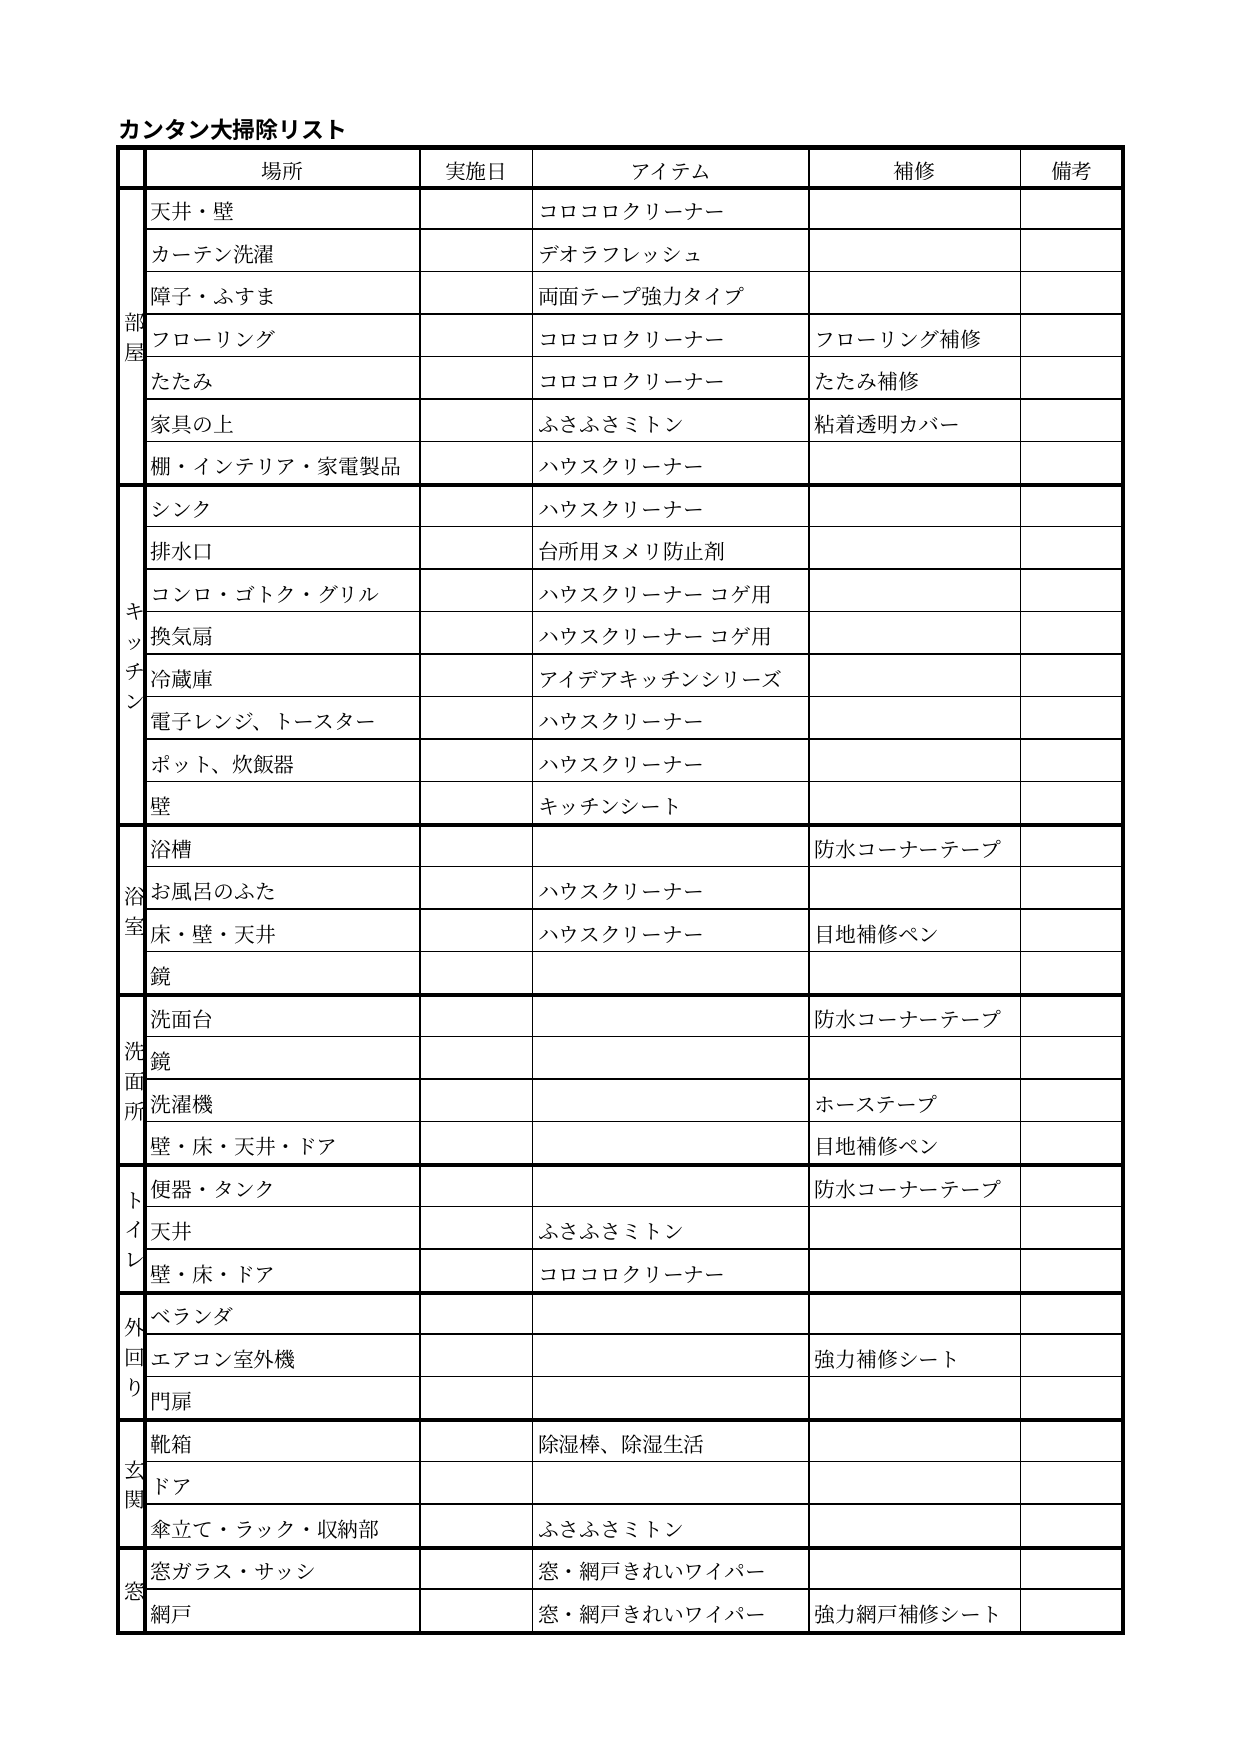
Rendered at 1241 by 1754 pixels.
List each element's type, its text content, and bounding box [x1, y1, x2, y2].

table_cell [1021, 1250, 1121, 1291]
table_cell [810, 1377, 1020, 1418]
table_cell キッチン [120, 487, 143, 823]
table_cell [421, 1377, 532, 1418]
table_cell [421, 357, 532, 398]
table_cell ハウスクリーナー [533, 442, 808, 483]
table_cell [421, 1462, 532, 1503]
table_cell [1021, 740, 1121, 781]
table_header 補修 [810, 150, 1020, 186]
table_cell [421, 697, 532, 738]
table_cell コロコロクリーナー [533, 1250, 808, 1291]
table_cell [421, 190, 532, 228]
table_cell [533, 1122, 808, 1163]
table_cell コロコロクリーナー [533, 315, 808, 356]
table_cell [810, 1207, 1020, 1248]
table_cell キッチンシート [533, 782, 808, 823]
table_cell [533, 952, 808, 993]
table_cell ドア [147, 1462, 419, 1503]
table_cell [1021, 1422, 1121, 1461]
table_cell 洗濯機 [147, 1080, 419, 1121]
table_cell [1021, 230, 1121, 271]
table_cell [1021, 997, 1121, 1036]
table_cell [421, 442, 532, 483]
table_cell 壁・床・天井・ドア [147, 1122, 419, 1163]
table_cell 排水口 [147, 527, 419, 568]
table_cell [421, 782, 532, 823]
table_cell 浴室 [120, 827, 143, 993]
table_cell [421, 655, 532, 696]
table_cell [1021, 272, 1121, 313]
table_header 実施日 [421, 150, 532, 186]
table_cell ハウスクリーナー [533, 487, 808, 526]
table_cell [810, 782, 1020, 823]
table_cell 浴槽 [147, 827, 419, 866]
table_cell デオラフレッシュ [533, 230, 808, 271]
table_cell [421, 1122, 532, 1163]
table_cell コロコロクリーナー [533, 190, 808, 228]
table_cell [1021, 442, 1121, 483]
table_cell [1021, 952, 1121, 993]
table_cell [533, 1335, 808, 1376]
table_cell [810, 1550, 1020, 1588]
table_cell [421, 612, 532, 653]
table_cell [1021, 1080, 1121, 1121]
table_cell [421, 315, 532, 356]
table_cell フローリング [147, 315, 419, 356]
table_cell [421, 867, 532, 908]
table_cell [421, 827, 532, 866]
table_cell 床・壁・天井 [147, 910, 419, 951]
table_cell [533, 1462, 808, 1503]
table_cell [421, 527, 532, 568]
table_cell コロコロクリーナー [533, 357, 808, 398]
table_cell 強力補修シート [810, 1335, 1020, 1376]
table_cell 窓 [120, 1550, 143, 1631]
table_cell [810, 952, 1020, 993]
table_cell [533, 997, 808, 1036]
table_cell 鏡 [147, 952, 419, 993]
table_cell たたみ補修 [810, 357, 1020, 398]
table_cell [421, 1250, 532, 1291]
table_cell ハウスクリーナー [533, 697, 808, 738]
table_cell [1021, 1295, 1121, 1333]
table_cell 天井・壁 [147, 190, 419, 228]
table_cell [810, 1462, 1020, 1503]
table_cell 台所用ヌメリ防止剤 [533, 527, 808, 568]
table_cell ふさふさミトン [533, 400, 808, 441]
table_cell 目地補修ペン [810, 910, 1020, 951]
table_cell [533, 1037, 808, 1078]
table_cell お風呂のふた [147, 867, 419, 908]
table_cell ハウスクリーナー [533, 910, 808, 951]
table_cell [533, 1295, 808, 1333]
table_cell 両面テープ強力タイプ [533, 272, 808, 313]
table_cell ハウスクリーナー [533, 740, 808, 781]
text カンタン大掃除リスト [118, 112, 1122, 145]
table_cell 家具の上 [147, 400, 419, 441]
table_cell 鏡 [147, 1037, 419, 1078]
table_cell [1021, 190, 1121, 228]
table_cell [1021, 487, 1121, 526]
table_cell ハウスクリーナー コゲ用 [533, 612, 808, 653]
table_cell [1021, 1550, 1121, 1588]
table_cell 窓・網戸きれいワイパー [533, 1550, 808, 1588]
table_cell [533, 827, 808, 866]
table_cell [1021, 1335, 1121, 1376]
table_cell 障子・ふすま [147, 272, 419, 313]
table_cell 靴箱 [147, 1422, 419, 1461]
table_cell [810, 697, 1020, 738]
table_cell [421, 272, 532, 313]
table_cell 防水コーナーテープ [810, 827, 1020, 866]
table_cell エアコン室外機 [147, 1335, 419, 1376]
table_cell [1021, 357, 1121, 398]
table_cell 壁 [147, 782, 419, 823]
table_cell [810, 740, 1020, 781]
table_cell [421, 230, 532, 271]
table_cell 窓・網戸きれいワイパー [533, 1590, 808, 1631]
table_cell [1021, 1590, 1121, 1631]
table_cell 冷蔵庫 [147, 655, 419, 696]
table_cell [810, 1422, 1020, 1461]
table_cell [421, 1550, 532, 1588]
table_cell 玄関 [120, 1422, 143, 1546]
table_cell [533, 1377, 808, 1418]
table_cell 換気扇 [147, 612, 419, 653]
table_cell 粘着透明カバー [810, 400, 1020, 441]
table_cell シンク [147, 487, 419, 526]
table_cell ポット、炊飯器 [147, 740, 419, 781]
table_cell 目地補修ペン [810, 1122, 1020, 1163]
table_cell ふさふさミトン [533, 1505, 808, 1546]
table_cell 部屋 [120, 190, 143, 483]
table_cell [1021, 1167, 1121, 1206]
table_cell 網戸 [147, 1590, 419, 1631]
table_cell [421, 570, 532, 611]
table_cell [1021, 910, 1121, 951]
table_cell [810, 272, 1020, 313]
table_cell [421, 910, 532, 951]
table_cell [810, 1505, 1020, 1546]
table_cell 防水コーナーテープ [810, 997, 1020, 1036]
table_cell [1021, 570, 1121, 611]
table_cell トイレ [120, 1167, 143, 1291]
table_cell ハウスクリーナー [533, 867, 808, 908]
table_cell [1021, 1505, 1121, 1546]
table_cell [810, 867, 1020, 908]
table_cell [421, 997, 532, 1036]
table_cell ハウスクリーナー コゲ用 [533, 570, 808, 611]
table_cell 窓ガラス・サッシ [147, 1550, 419, 1588]
table_cell [1021, 1122, 1121, 1163]
table_cell [810, 442, 1020, 483]
table_cell 傘立て・ラック・収納部 [147, 1505, 419, 1546]
table_cell [1021, 612, 1121, 653]
table_cell たたみ [147, 357, 419, 398]
table_cell [421, 1422, 532, 1461]
table_cell 強力網戸補修シート [810, 1590, 1020, 1631]
table_cell [810, 570, 1020, 611]
table_header 備考 [1021, 150, 1121, 186]
table_cell [1021, 867, 1121, 908]
table_cell [1021, 1377, 1121, 1418]
table_cell 除湿棒、除湿生活 [533, 1422, 808, 1461]
table_cell [1021, 315, 1121, 356]
table_cell [421, 1295, 532, 1333]
table_cell 門扉 [147, 1377, 419, 1418]
table_cell ふさふさミトン [533, 1207, 808, 1248]
table_cell アイデアキッチンシリーズ [533, 655, 808, 696]
table_cell [810, 190, 1020, 228]
table_cell [810, 1295, 1020, 1333]
table_cell 壁・床・ドア [147, 1250, 419, 1291]
table_cell [1021, 400, 1121, 441]
table_cell コンロ・ゴトク・グリル [147, 570, 419, 611]
table_header アイテム [533, 150, 808, 186]
table_cell [1021, 782, 1121, 823]
table_cell [421, 400, 532, 441]
table_cell [810, 487, 1020, 526]
table_cell 電子レンジ、トースター [147, 697, 419, 738]
table_cell [1021, 527, 1121, 568]
table_cell [1021, 827, 1121, 866]
table_cell [421, 1080, 532, 1121]
table_cell [533, 1167, 808, 1206]
table_cell [1021, 1462, 1121, 1503]
table_cell [1021, 1037, 1121, 1078]
table_cell 棚・インテリア・家電製品 [147, 442, 419, 483]
table_cell [810, 527, 1020, 568]
table_cell [1021, 655, 1121, 696]
table_cell [421, 487, 532, 526]
table_header 場所 [147, 150, 419, 186]
table_cell [421, 1167, 532, 1206]
table_cell [421, 740, 532, 781]
table_cell 便器・タンク [147, 1167, 419, 1206]
table_cell 洗面所 [120, 997, 143, 1163]
table_cell 洗面台 [147, 997, 419, 1036]
table_cell [421, 1207, 532, 1248]
table_cell [810, 1250, 1020, 1291]
table_cell [421, 1505, 532, 1546]
table_cell [533, 1080, 808, 1121]
table_cell [421, 1335, 532, 1376]
table_cell [421, 1037, 532, 1078]
table_cell [1021, 697, 1121, 738]
table_cell [810, 230, 1020, 271]
table_cell ホーステープ [810, 1080, 1020, 1121]
table_cell [421, 1590, 532, 1631]
table_cell [421, 952, 532, 993]
table_cell 防水コーナーテープ [810, 1167, 1020, 1206]
table_cell [1021, 1207, 1121, 1248]
table_cell [810, 612, 1020, 653]
table_cell ベランダ [147, 1295, 419, 1333]
table_cell [810, 1037, 1020, 1078]
table_cell [810, 655, 1020, 696]
table_header [120, 150, 143, 186]
table_cell 外回り [120, 1295, 143, 1418]
table_cell 天井 [147, 1207, 419, 1248]
table_cell フローリング補修 [810, 315, 1020, 356]
table_cell カーテン洗濯 [147, 230, 419, 271]
